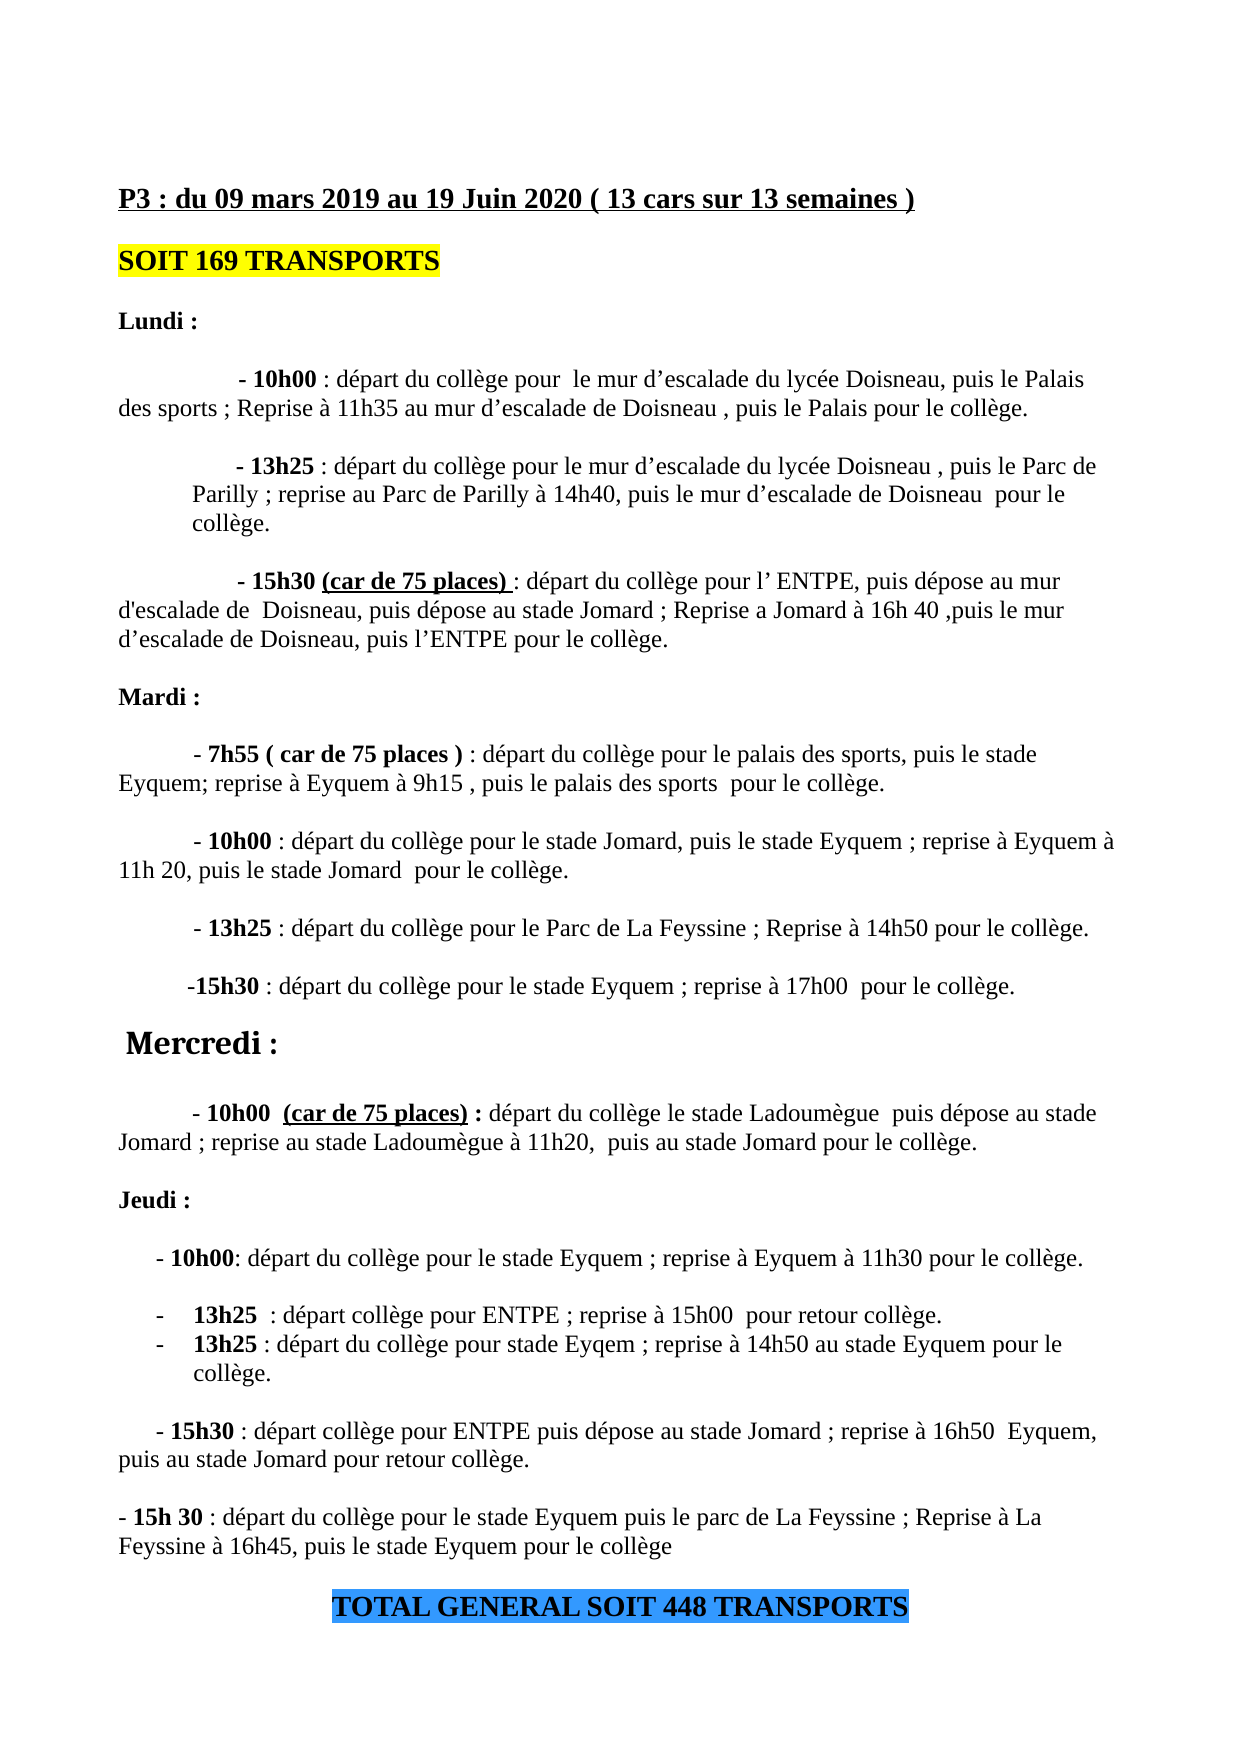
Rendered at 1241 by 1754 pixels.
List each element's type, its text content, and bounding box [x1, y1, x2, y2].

text -15h30 : départ du collège pour le stade Eyquem ; reprise à 17h00 pour le collège. [118, 971, 1122, 999]
text SOIT 169 TRANSPORTS [118, 243, 1122, 277]
list 13h25 : départ du collège pour stade Eyqem ; reprise à 14h50 au stade Eyquem pour le collège. [156, 1329, 1122, 1387]
list 13h25 : départ collège pour ENTPE ; reprise à 15h00 pour retour collège. [156, 1300, 1122, 1329]
text P3 : du 09 mars 2019 au 19 Juin 2020 ( 13 cars sur 13 semaines ) [118, 181, 1122, 214]
text - 15h30 (car de 75 places) : départ du collège pour l’ ENTPE, puis dépose au mur d'escalade de Doisneau, puis dépose au stade Jomard ; Reprise a Jomard à 16h 40 ,puis le mur d’escalade de Doisneau, puis l’ENTPE pour le collège. [118, 566, 1122, 652]
text - 13h25 : départ du collège pour le mur d’escalade du lycée Doisneau , puis le Parc de Parilly ; reprise au Parc de Parilly à 14h40, puis le mur d’escalade de Doisneau pour le collège. [192, 451, 1122, 537]
text - 10h00: départ du collège pour le stade Eyquem ; reprise à Eyquem à 11h30 pour le collège. [118, 1243, 1122, 1272]
text Lundi : [118, 306, 1122, 335]
subtitle Mercredi : [118, 1024, 1122, 1063]
text Mardi : [118, 682, 1122, 710]
text - 10h00 : départ du collège pour le mur d’escalade du lycée Doisneau, puis le Palais des sports ; Reprise à 11h35 au mur d’escalade de Doisneau , puis le Palais pour le collège. [118, 364, 1122, 422]
text - 13h25 : départ du collège pour le Parc de La Feyssine ; Reprise à 14h50 pour le collège. [118, 913, 1122, 942]
text Jeudi : [118, 1185, 1122, 1214]
text - 7h55 ( car de 75 places ) : départ du collège pour le palais des sports, puis le stade Eyquem; reprise à Eyquem à 9h15 , puis le palais des sports pour le collège. [118, 739, 1122, 797]
text - 15h 30 : départ du collège pour le stade Eyquem puis le parc de La Feyssine ; Reprise à La Feyssine à 16h45, puis le stade Eyquem pour le collège [118, 1502, 1122, 1560]
text TOTAL GENERAL SOIT 448 TRANSPORTS [118, 1589, 1122, 1623]
text - 10h00 (car de 75 places) : départ du collège le stade Ladoumègue puis dépose au stade Jomard ; reprise au stade Ladoumègue à 11h20, puis au stade Jomard pour le collège. [118, 1098, 1122, 1156]
text - 10h00 : départ du collège pour le stade Jomard, puis le stade Eyquem ; reprise à Eyquem à 11h 20, puis le stade Jomard pour le collège. [118, 826, 1122, 884]
text - 15h30 : départ collège pour ENTPE puis dépose au stade Jomard ; reprise à 16h50 Eyquem, puis au stade Jomard pour retour collège. [118, 1416, 1122, 1473]
